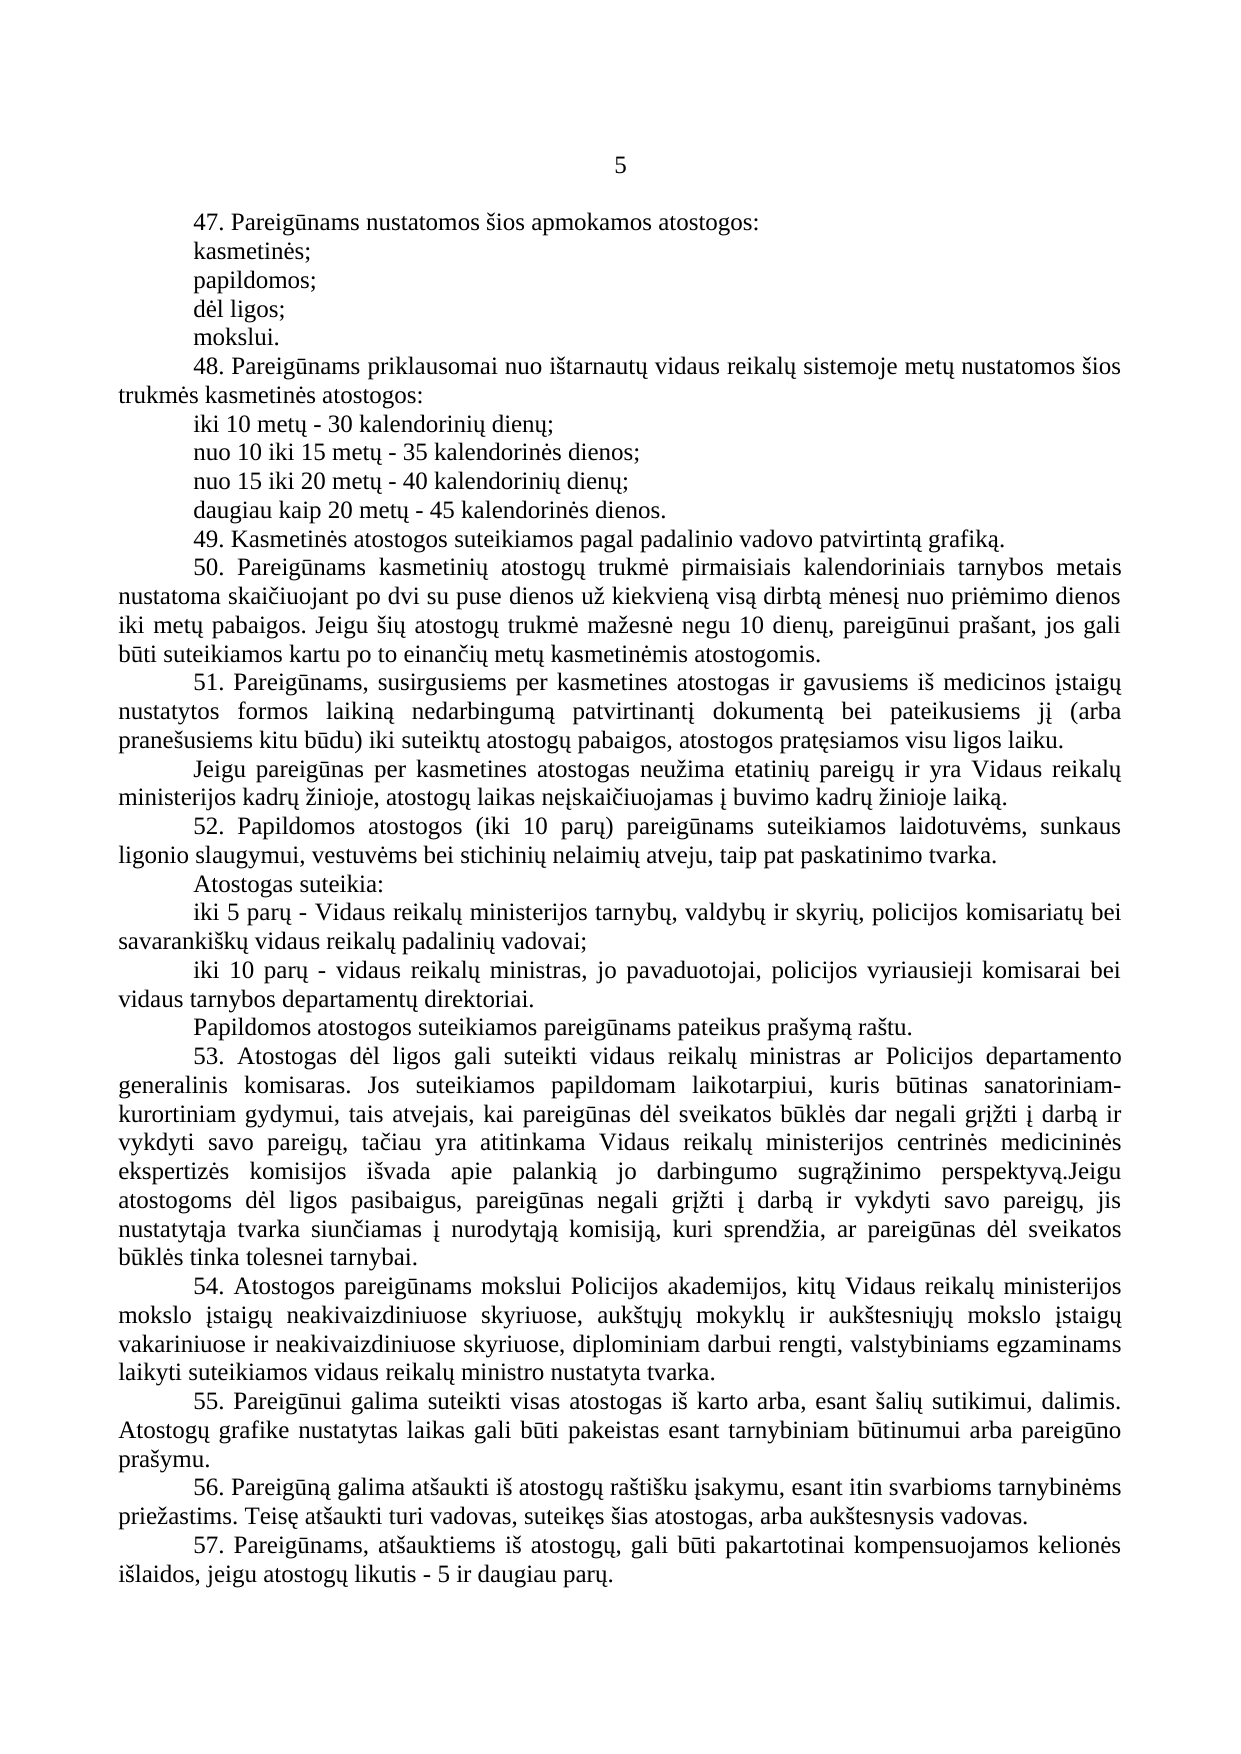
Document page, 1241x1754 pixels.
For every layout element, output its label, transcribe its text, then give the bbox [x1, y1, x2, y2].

text 53. Atostogas dėl ligos gali suteikti vidaus reikalų ministras ar Policijos departamento generalinis komisaras. Jos suteikiamos papildomam laikotarpiui, kuris būtinas sanatoriniam-kurortiniam gydymui, tais atvejais, kai pareigūnas dėl sveikatos būklės dar negali grįžti į darbą ir vykdyti savo pareigų, tačiau yra atitinkama Vidaus reikalų ministerijos centrinės medicininės ekspertizės komisijos išvada apie palankią jo darbingumo sugrąžinimo perspektyvą.Jeigu atostogoms dėl ligos pasibaigus, pareigūnas negali grįžti į darbą ir vykdyti savo pareigų, jis nustatytąja tvarka siunčiamas į nurodytąją komisiją, kuri sprendžia, ar pareigūnas dėl sveikatos būklės tinka tolesnei tarnybai. [118, 1041, 1122, 1271]
text 57. Pareigūnams, atšauktiems iš atostogų, gali būti pakartotinai kompensuojamos kelionės išlaidos, jeigu atostogų likutis - 5 ir daugiau parų. [118, 1530, 1122, 1587]
text 51. Pareigūnams, susirgusiems per kasmetines atostogas ir gavusiems iš medicinos įstaigų nustatytos formos laikiną nedarbingumą patvirtinantį dokumentą bei pateikusiems jį (arba pranešusiems kitu būdu) iki suteiktų atostogų pabaigos, atostogos pratęsiamos visu ligos laiku. [118, 667, 1122, 754]
text Atostogas suteikia: [118, 869, 1122, 897]
text 52. Papildomos atostogos (iki 10 parų) pareigūnams suteikiamos laidotuvėms, sunkaus ligonio slaugymui, vestuvėms bei stichinių nelaimių atveju, taip pat paskatinimo tvarka. [118, 811, 1122, 869]
text iki 10 metų - 30 kalendorinių dienų; [118, 409, 1122, 437]
text 50. Pareigūnams kasmetinių atostogų trukmė pirmaisiais kalendoriniais tarnybos metais nustatoma skaičiuojant po dvi su puse dienos už kiekvieną visą dirbtą mėnesį nuo priėmimo dienos iki metų pabaigos. Jeigu šių atostogų trukmė mažesnė negu 10 dienų, pareigūnui prašant, jos gali būti suteikiamos kartu po to einančių metų kasmetinėmis atostogomis. [118, 552, 1122, 667]
text 47. Pareigūnams nustatomos šios apmokamos atostogos: [118, 207, 1122, 236]
text 49. Kasmetinės atostogos suteikiamos pagal padalinio vadovo patvirtintą grafiką. [118, 524, 1122, 552]
text Jeigu pareigūnas per kasmetines atostogas neužima etatinių pareigų ir yra Vidaus reikalų ministerijos kadrų žinioje, atostogų laikas neįskaičiuojamas į buvimo kadrų žinioje laiką. [118, 754, 1122, 811]
text 56. Pareigūną galima atšaukti iš atostogų raštišku įsakymu, esant itin svarbioms tarnybinėms priežastims. Teisę atšaukti turi vadovas, suteikęs šias atostogas, arba aukštesnysis vadovas. [118, 1472, 1122, 1530]
text iki 10 parų - vidaus reikalų ministras, jo pavaduotojai, policijos vyriausieji komisarai bei vidaus tarnybos departamentų direktoriai. [118, 955, 1122, 1012]
text 55. Pareigūnui galima suteikti visas atostogas iš karto arba, esant šalių sutikimui, dalimis. Atostogų grafike nustatytas laikas gali būti pakeistas esant tarnybiniam būtinumui arba pareigūno prašymu. [118, 1386, 1122, 1472]
text dėl ligos; [118, 294, 1122, 322]
text kasmetinės; [118, 236, 1122, 265]
text mokslui. [118, 322, 1122, 351]
text 48. Pareigūnams priklausomai nuo ištarnautų vidaus reikalų sistemoje metų nustatomos šios trukmės kasmetinės atostogos: [118, 351, 1122, 409]
text 54. Atostogos pareigūnams mokslui Policijos akademijos, kitų Vidaus reikalų ministerijos mokslo įstaigų neakivaizdiniuose skyriuose, aukštųjų mokyklų ir aukštesniųjų mokslo įstaigų vakariniuose ir neakivaizdiniuose skyriuose, diplominiam darbui rengti, valstybiniams egzaminams laikyti suteikiamos vidaus reikalų ministro nustatyta tvarka. [118, 1271, 1122, 1386]
text nuo 15 iki 20 metų - 40 kalendorinių dienų; [118, 466, 1122, 495]
text Papildomos atostogos suteikiamos pareigūnams pateikus prašymą raštu. [118, 1012, 1122, 1041]
text nuo 10 iki 15 metų - 35 kalendorinės dienos; [118, 437, 1122, 466]
text iki 5 parų - Vidaus reikalų ministerijos tarnybų, valdybų ir skyrių, policijos komisariatų bei savarankiškų vidaus reikalų padalinių vadovai; [118, 897, 1122, 955]
text daugiau kaip 20 metų - 45 kalendorinės dienos. [118, 495, 1122, 524]
text papildomos; [118, 265, 1122, 294]
